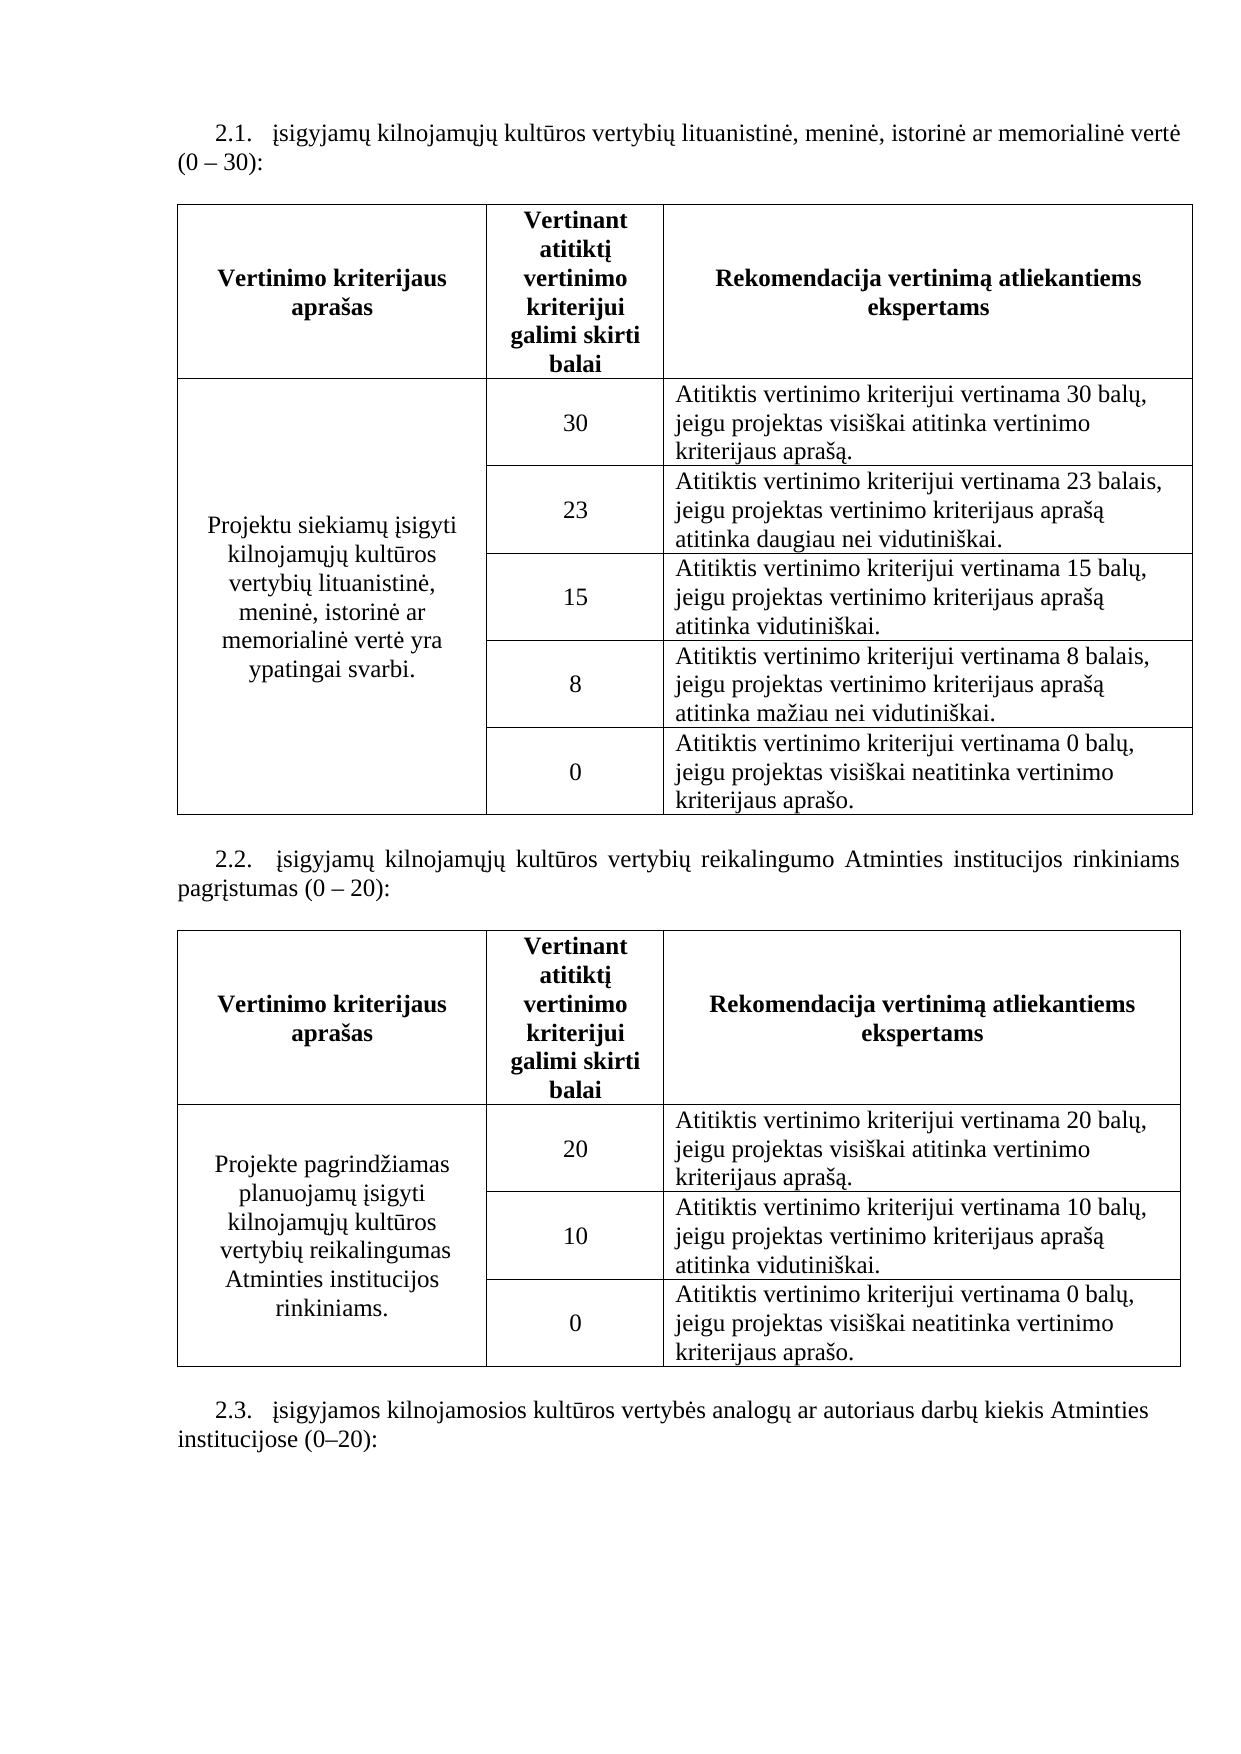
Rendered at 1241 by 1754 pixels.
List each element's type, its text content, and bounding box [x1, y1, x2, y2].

table_cell Atitiktis vertinimo kriterijui vertinama 30 balų, jeigu projektas visiškai atitinka vertinimo kriterijaus aprašą. [664, 379, 1192, 465]
text 2.2. įsigyjamų kilnojamųjų kultūros vertybių reikalingumo Atminties institucijos rinkiniams pagrįstumas (0 – 20): [177, 844, 1181, 902]
text 2.1. įsigyjamų kilnojamųjų kultūros vertybių lituanistinė, meninė, istorinė ar memorialinė vertė (0 – 30): [177, 118, 1181, 176]
table_cell Atitiktis vertinimo kriterijui vertinama 0 balų, jeigu projektas visiškai neatitinka vertinimo kriterijaus aprašo. [664, 728, 1192, 814]
table_cell Atitiktis vertinimo kriterijui vertinama 8 balais, jeigu projektas vertinimo kriterijaus aprašą atitinka mažiau nei vidutiniškai. [664, 641, 1192, 727]
table_cell 15 [487, 554, 663, 640]
text 2.3. įsigyjamos kilnojamosios kultūros vertybės analogų ar autoriaus darbų kiekis Atminties institucijose (0–20): [177, 1396, 1181, 1482]
table_header Vertinant atitiktį vertinimo kriterijui galimi skirti balai [487, 205, 663, 378]
table_header Vertinimo kriterijaus aprašas [178, 931, 486, 1104]
table_cell Atitiktis vertinimo kriterijui vertinama 10 balų, jeigu projektas vertinimo kriterijaus aprašą atitinka vidutiniškai. [664, 1192, 1180, 1278]
table_header Rekomendacija vertinimą atliekantiems ekspertams [664, 931, 1180, 1104]
table_cell Atitiktis vertinimo kriterijui vertinama 0 balų, jeigu projektas visiškai neatitinka vertinimo kriterijaus aprašo. [664, 1280, 1180, 1366]
table_cell 10 [487, 1192, 663, 1278]
table_cell 8 [487, 641, 663, 727]
table_cell Atitiktis vertinimo kriterijui vertinama 15 balų, jeigu projektas vertinimo kriterijaus aprašą atitinka vidutiniškai. [664, 554, 1192, 640]
table_header Rekomendacija vertinimą atliekantiems ekspertams [664, 205, 1192, 378]
table_cell 0 [487, 1280, 663, 1366]
table_cell Projektu siekiamų įsigyti kilnojamųjų kultūros vertybių lituanistinė, meninė, istorinė ar memorialinė vertė yra ypatingai svarbi. [178, 379, 486, 814]
table_cell Atitiktis vertinimo kriterijui vertinama 23 balais, jeigu projektas vertinimo kriterijaus aprašą atitinka daugiau nei vidutiniškai. [664, 466, 1192, 552]
table_cell Projekte pagrindžiamas planuojamų įsigyti kilnojamųjų kultūros vertybių reikalingumas Atminties institucijos rinkiniams. [178, 1105, 486, 1366]
table_cell 0 [487, 728, 663, 814]
table_header Vertinimo kriterijaus aprašas [178, 205, 486, 378]
table_cell 23 [487, 466, 663, 552]
table_cell 20 [487, 1105, 663, 1191]
table_cell 30 [487, 379, 663, 465]
table_header Vertinant atitiktį vertinimo kriterijui galimi skirti balai [487, 931, 663, 1104]
table_cell Atitiktis vertinimo kriterijui vertinama 20 balų, jeigu projektas visiškai atitinka vertinimo kriterijaus aprašą. [664, 1105, 1180, 1191]
